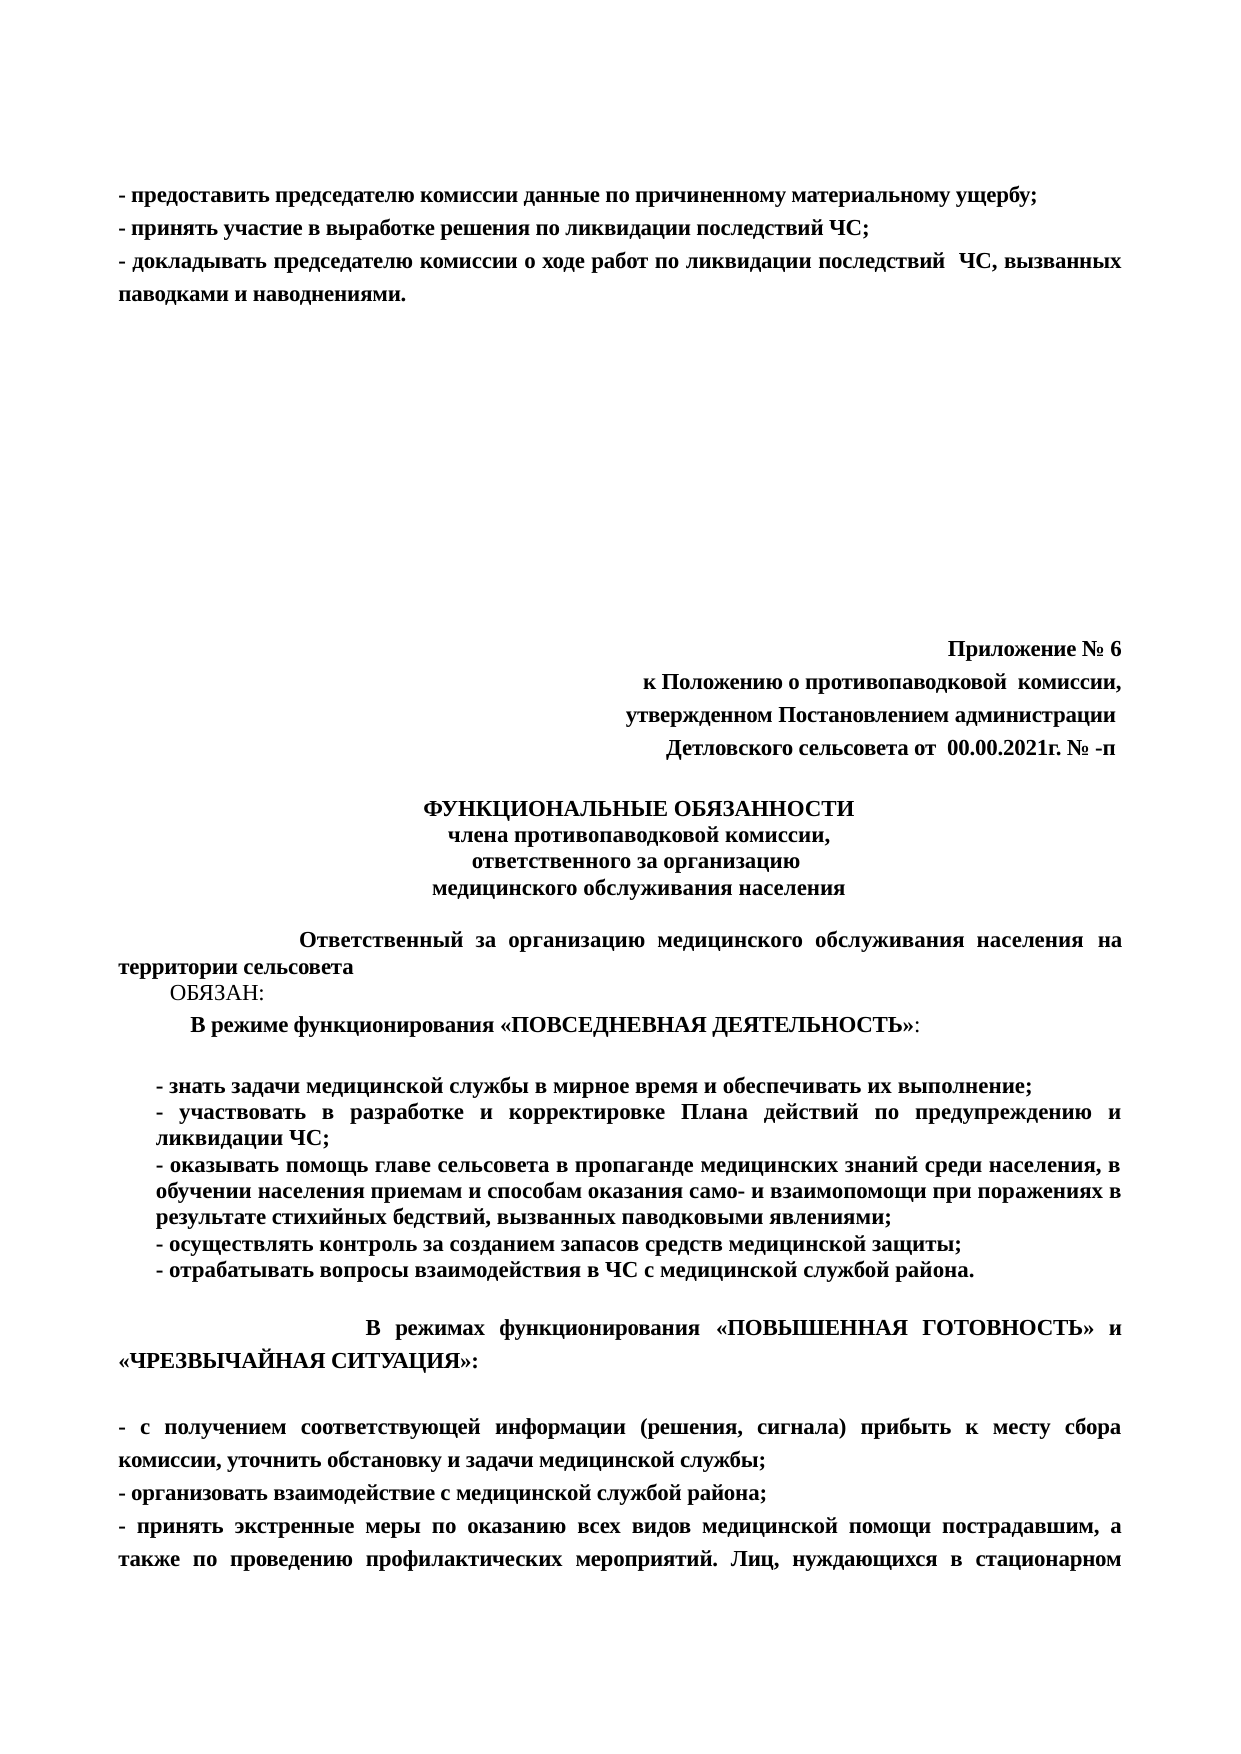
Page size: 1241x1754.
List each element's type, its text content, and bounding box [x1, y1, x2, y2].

text - знать задачи медицинской службы в мирное время и обеспечивать их выполнение; [156, 1072, 1122, 1098]
text Детловского сельсовета от 00.00.2021г. № -п [118, 729, 1122, 762]
text ОБЯЗАН: [118, 979, 1122, 1006]
text - с получением соответствующей информации (решения, сигнала) прибыть к месту сбора комиссии, уточнить обстановку и задачи медицинской службы; [118, 1408, 1122, 1474]
text - отрабатывать вопросы взаимодействия в ЧС с медицинской службой района. [156, 1256, 1122, 1282]
text утвержденном Постановлением администрации [118, 696, 1122, 729]
text Приложение № 6 [118, 630, 1122, 663]
text Ответственный за организацию медицинского обслуживания населения на территории сельсовета [118, 927, 1122, 979]
text - докладывать председателю комиссии о ходе работ по ликвидации последствий ЧС, вызванных паводками и наводнениями. [118, 242, 1122, 308]
text - оказывать помощь главе сельсовета в пропаганде медицинских знаний среди населения, в обучении населения приемам и способам оказания само- и взаимопомощи при поражениях в результате стихийных бедствий, вызванных паводковыми явлениями; [156, 1151, 1122, 1230]
text ФУНКЦИОНАЛЬНЫЕ ОБЯЗАННОСТИ [156, 795, 1122, 821]
text - предоставить председателю комиссии данные по причиненному материальному ущербу; [118, 176, 1122, 209]
text к Положению о противопаводковой комиссии, [118, 663, 1122, 696]
text - участвовать в разработке и корректировке Плана действий по предупреждению и ликвидации ЧС; [156, 1098, 1122, 1151]
text - принять экстренные меры по оказанию всех видов медицинской помощи пострадавшим, а также по проведению профилактических мероприятий. Лиц, нуждающихся в стационарном [118, 1507, 1122, 1573]
text В режимах функционирования «ПОВЫШЕННАЯ ГОТОВНОСТЬ» и «ЧРЕЗВЫЧАЙНАЯ СИТУАЦИЯ»: [118, 1309, 1122, 1375]
text В режиме функционирования «ПОВСЕДНЕВНАЯ ДЕЯТЕЛЬНОСТЬ»: [118, 1006, 1122, 1039]
text - осуществлять контроль за созданием запасов средств медицинской защиты; [156, 1230, 1122, 1256]
text медицинского обслуживания населения [156, 874, 1122, 900]
text ответственного за организацию [156, 847, 1122, 874]
text - организовать взаимодействие с медицинской службой района; [118, 1474, 1122, 1507]
text - принять участие в выработке решения по ликвидации последствий ЧС; [118, 209, 1122, 242]
text члена противопаводковой комиссии, [156, 821, 1122, 847]
